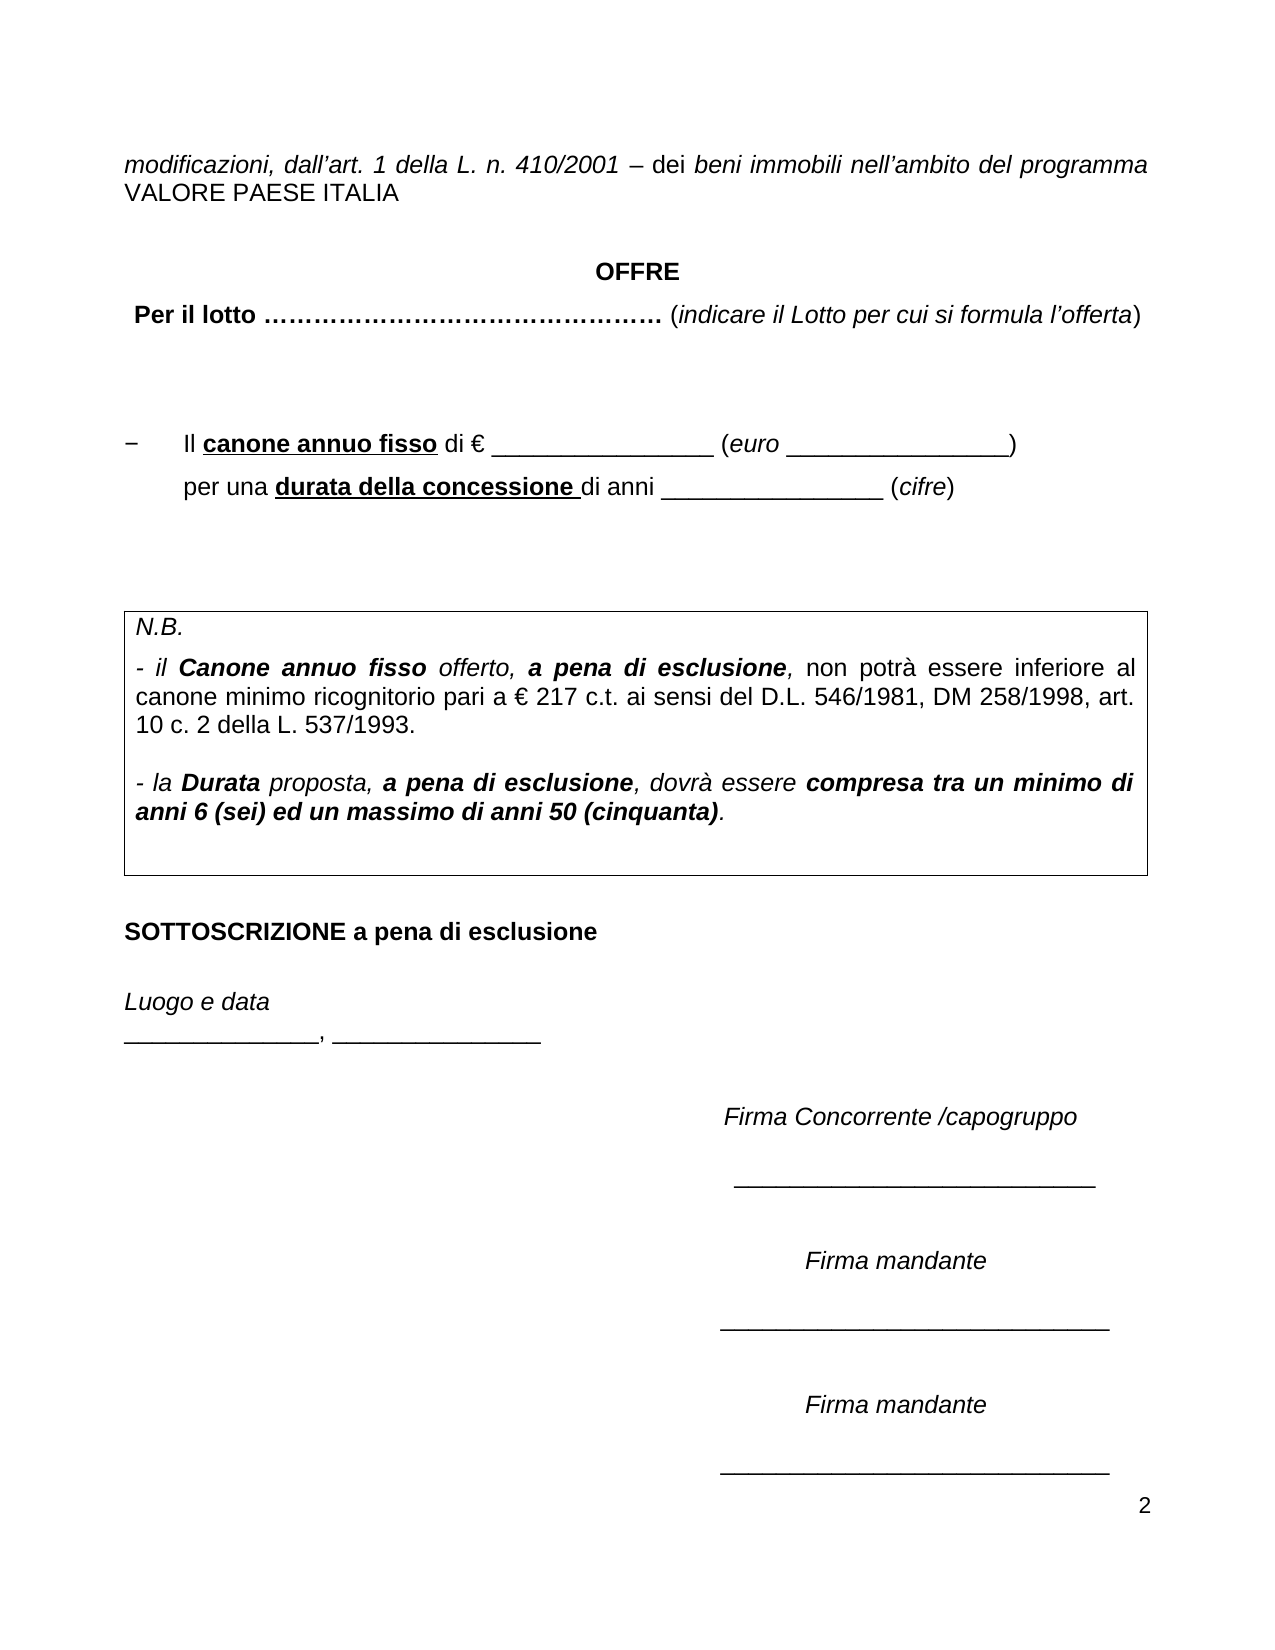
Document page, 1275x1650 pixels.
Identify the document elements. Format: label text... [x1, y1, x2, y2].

text SOTTOSCRIZIONE a pena di esclusione [124, 917, 1151, 946]
subtitle Per il lotto ………………………………………… (indicare il Lotto per cui si formula l’offerta) [124, 300, 1151, 328]
text Firma Concorrente /capogruppo [124, 1102, 1080, 1131]
text ____________________________ [124, 1303, 1110, 1332]
subtitle OFFRE [124, 257, 1151, 285]
text per una durata della concessione di anni ________________ (cifre) [183, 472, 1151, 501]
list Il canone annuo fisso di € ________________ (euro ________________) [124, 429, 1151, 458]
text Firma mandante [640, 1246, 1080, 1275]
text modificazioni, dall’art. 1 della L. n. 410/2001 – dei beni immobili nell’ambito del programma VALORE PAESE ITALIA [124, 149, 1151, 207]
text ____________________________ [124, 1447, 1110, 1476]
table_header N.B. - il Canone annuo fisso offerto, a pena di esclusione, non potrà essere inferiore al canone minimo ricognitorio pari a € 217 c.t. ai sensi del D.L. 546/1981, DM 258/1998, art. 10 c. 2 della L. 537/1993. - la Durata proposta, a pena di esclusione, dovrà essere compresa tra un minimo di anni 6 (sei) ed un massimo di anni 50 (cinquanta). [125, 612, 1147, 875]
text Luogo e data [124, 987, 1151, 1016]
text Firma mandante [640, 1390, 1080, 1418]
text ______________, _______________ [124, 1016, 1151, 1045]
text __________________________ [124, 1160, 1151, 1188]
